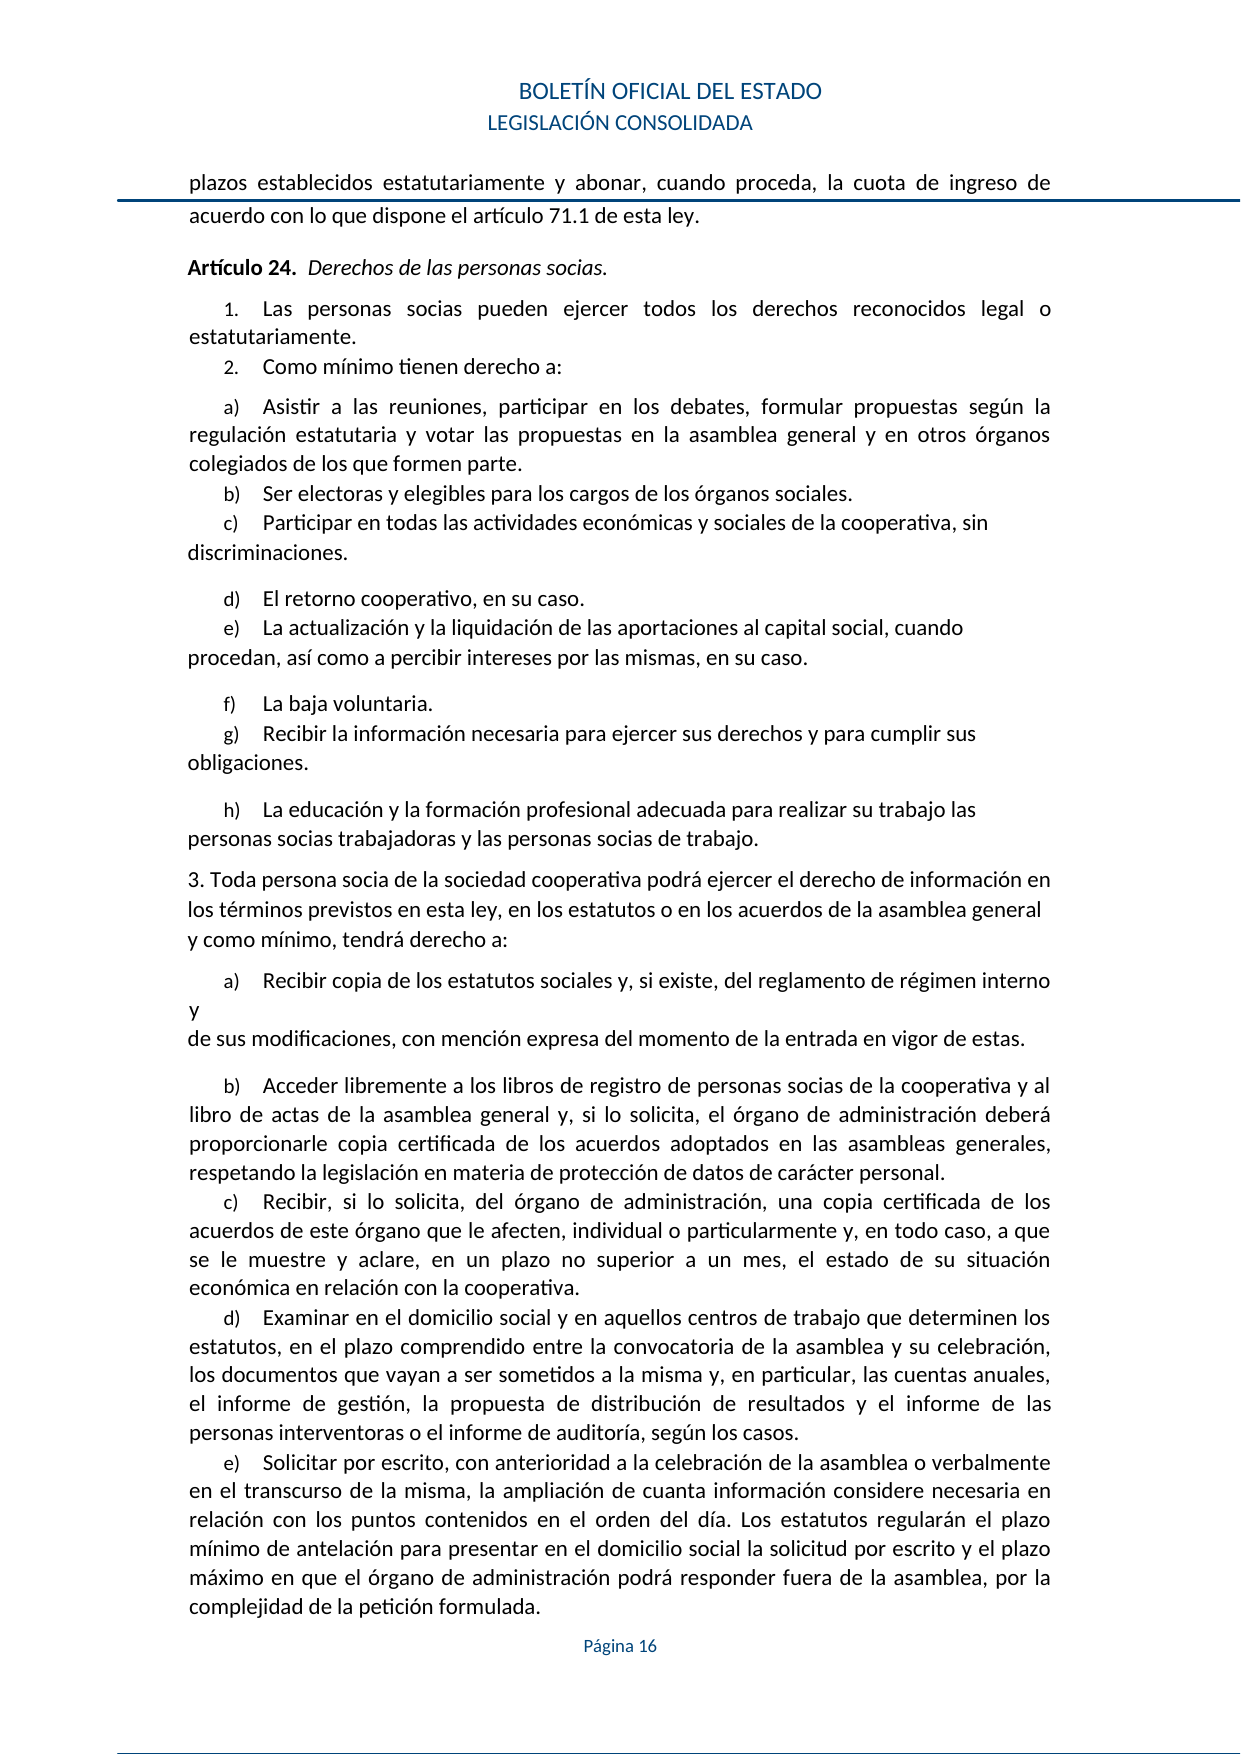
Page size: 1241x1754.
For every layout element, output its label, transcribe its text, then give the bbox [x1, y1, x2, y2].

list Recibir copia de los estatutos sociales y, si existe, del reglamento de régimen interno y [189, 966, 1053, 1023]
list Recibir, si lo solicita, del órgano de administración, una copia certificada de los acuerdos de este órgano que le afecten, individual o particularmente y, en todo caso, a que se le muestre y aclare, en un plazo no superior a un mes, el estado de su situación económica en relación con la cooperativa. [189, 1187, 1053, 1302]
text personas socias trabajadoras y las personas socias de trabajo. [187, 824, 1053, 852]
list El retorno cooperativo, en su caso. [189, 584, 1053, 612]
list La educación y la formación profesional adecuada para realizar su trabajo las [189, 795, 1053, 823]
list La actualización y la liquidación de las aportaciones al capital social, cuando [189, 613, 1053, 642]
list Examinar en el domicilio social y en aquellos centros de trabajo que determinen los estatutos, en el plazo comprendido entre la convocatoria de la asamblea y su celebración, los documentos que vayan a ser sometidos a la misma y, en particular, las cuentas anuales, el informe de gestión, la propuesta de distribución de resultados y el informe de las personas interventoras o el informe de auditoría, según los casos. [189, 1303, 1053, 1446]
list La baja voluntaria. [189, 689, 1053, 717]
list Acceder libremente a los libros de registro de personas socias de la cooperativa y al libro de actas de la asamblea general y, si lo solicita, el órgano de administración deberá proporcionarle copia certificada de los acuerdos adoptados en las asambleas generales, respetando la legislación en materia de protección de datos de carácter personal. [189, 1071, 1053, 1186]
list Asistir a las reuniones, participar en los debates, formular propuestas según la regulación estatutaria y votar las propuestas en la asamblea general y en otros órganos colegiados de los que formen parte. [189, 392, 1053, 477]
text procedan, así como a percibir intereses por las mismas, en su caso. [187, 643, 1053, 671]
list Recibir la información necesaria para ejercer sus derechos y para cumplir sus [189, 719, 1053, 747]
list Participar en todas las actividades económicas y sociales de la cooperativa, sin [189, 508, 1053, 536]
list Ser electoras y elegibles para los cargos de los órganos sociales. [189, 479, 1053, 507]
text de sus modificaciones, con mención expresa del momento de la entrada en vigor de estas. [187, 1024, 1053, 1052]
text 3. Toda persona socia de la sociedad cooperativa podrá ejercer el derecho de información en los términos previstos en esta ley, en los estatutos o en los acuerdos de la asamblea general y como mínimo, tendrá derecho a: [187, 865, 1053, 953]
text discriminaciones. [187, 538, 1053, 566]
list Solicitar por escrito, con anterioridad a la celebración de la asamblea o verbalmente en el transcurso de la misma, la ampliación de cuanta información considere necesaria en relación con los puntos contenidos en el orden del día. Los estatutos regularán el plazo mínimo de antelación para presentar en el domicilio social la solicitud por escrito y el plazo máximo en que el órgano de administración podrá responder fuera de la asamblea, por la complejidad de la petición formulada. [189, 1448, 1053, 1620]
text Artículo 24. Derechos de las personas socias. [187, 253, 1088, 281]
list Como mínimo tienen derecho a: [189, 352, 1053, 380]
list plazos establecidos estatutariamente y abonar, cuando proceda, la cuota de ingreso de [189, 168, 1053, 199]
list Las personas socias pueden ejercer todos los derechos reconocidos legal o estatutariamente. [189, 294, 1053, 351]
text obligaciones. [187, 748, 1053, 776]
list acuerdo con lo que dispone el artículo 71.1 de esta ley. [189, 202, 1053, 230]
